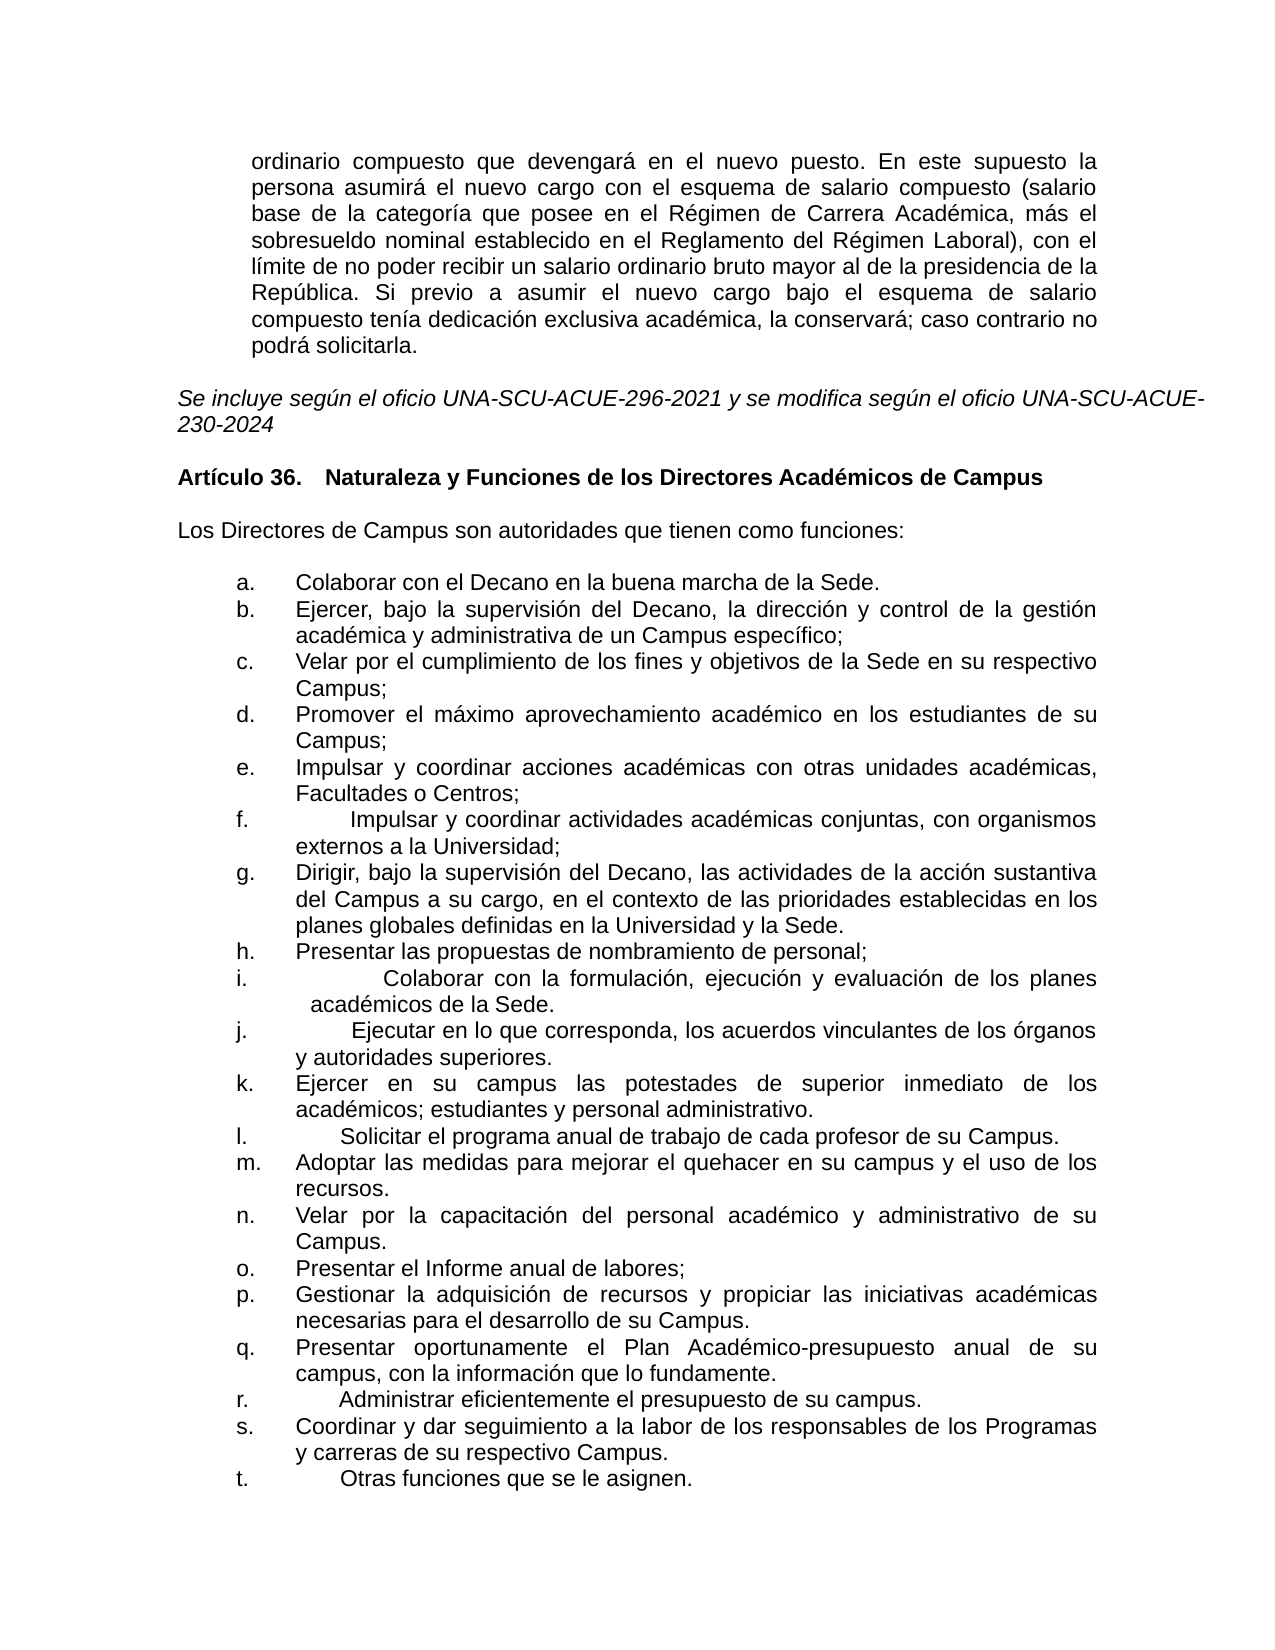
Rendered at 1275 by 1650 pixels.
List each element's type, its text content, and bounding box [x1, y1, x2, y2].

list Dirigir, bajo la supervisión del Decano, las actividades de la acción sustantiva del Campus a su cargo, en el contexto de las prioridades establecidas en los planes globales definidas en la Universidad y la Sede. [236, 859, 1098, 938]
list Presentar oportunamente el Plan Académico-presupuesto anual de su campus, con la información que lo fundamente. [236, 1333, 1098, 1386]
list Velar por la capacitación del personal académico y administrativo de su Campus. [236, 1202, 1098, 1254]
text Los Directores de Campus son autoridades que tienen como funciones: [177, 517, 1098, 543]
list Adoptar las medidas para mejorar el quehacer en su campus y el uso de los recursos. [236, 1149, 1098, 1202]
text Artículo 36. Naturaleza y Funciones de los Directores Académicos de Campus [177, 464, 1098, 490]
list Gestionar la adquisición de recursos y propiciar las iniciativas académicas necesarias para el desarrollo de su Campus. [236, 1281, 1098, 1333]
list Presentar el Informe anual de labores; [236, 1254, 1098, 1281]
text Se incluye según el oficio UNA-SCU-ACUE-296-2021 y se modifica según el oficio UNA-SCU-ACUE-230-2024 [177, 385, 1237, 437]
list Impulsar y coordinar acciones académicas con otras unidades académicas, Facultades o Centros; [236, 754, 1098, 806]
list Ejercer en su campus las potestades de superior inmediato de los académicos; estudiantes y personal administrativo. [236, 1070, 1098, 1123]
list Ejercer, bajo la supervisión del Decano, la dirección y control de la gestión académica y administrativa de un Campus específico; [236, 596, 1098, 648]
list Coordinar y dar seguimiento a la labor de los responsables de los Programas y carreras de su respectivo Campus. [236, 1413, 1098, 1465]
list Administrar eficientemente el presupuesto de su campus. [236, 1386, 1098, 1413]
text ordinario compuesto que devengará en el nuevo puesto. En este supuesto la persona asumirá el nuevo cargo con el esquema de salario compuesto (salario base de la categoría que posee en el Régimen de Carrera Académica, más el sobresueldo nominal establecido en el Reglamento del Régimen Laboral), con el límite de no poder recibir un salario ordinario bruto mayor al de la presidencia de la República. Si previo a asumir el nuevo cargo bajo el esquema de salario compuesto tenía dedicación exclusiva académica, la conservará; caso contrario no podrá solicitarla. [222, 148, 1098, 358]
list Presentar las propuestas de nombramiento de personal; [236, 938, 1098, 964]
list Solicitar el programa anual de trabajo de cada profesor de su Campus. [236, 1123, 1098, 1149]
list Ejecutar en lo que corresponda, los acuerdos vinculantes de los órganos y autoridades superiores. [236, 1017, 1098, 1070]
list Otras funciones que se le asignen. [236, 1465, 1098, 1492]
list Impulsar y coordinar actividades académicas conjuntas, con organismos externos a la Universidad; [236, 806, 1098, 859]
list Colaborar con el Decano en la buena marcha de la Sede. [236, 569, 1098, 596]
list Colaborar con la formulación, ejecución y evaluación de los planes académicos de la Sede. [236, 964, 1098, 1017]
list Velar por el cumplimiento de los fines y objetivos de la Sede en su respectivo Campus; [236, 648, 1098, 701]
list Promover el máximo aprovechamiento académico en los estudiantes de su Campus; [236, 701, 1098, 754]
